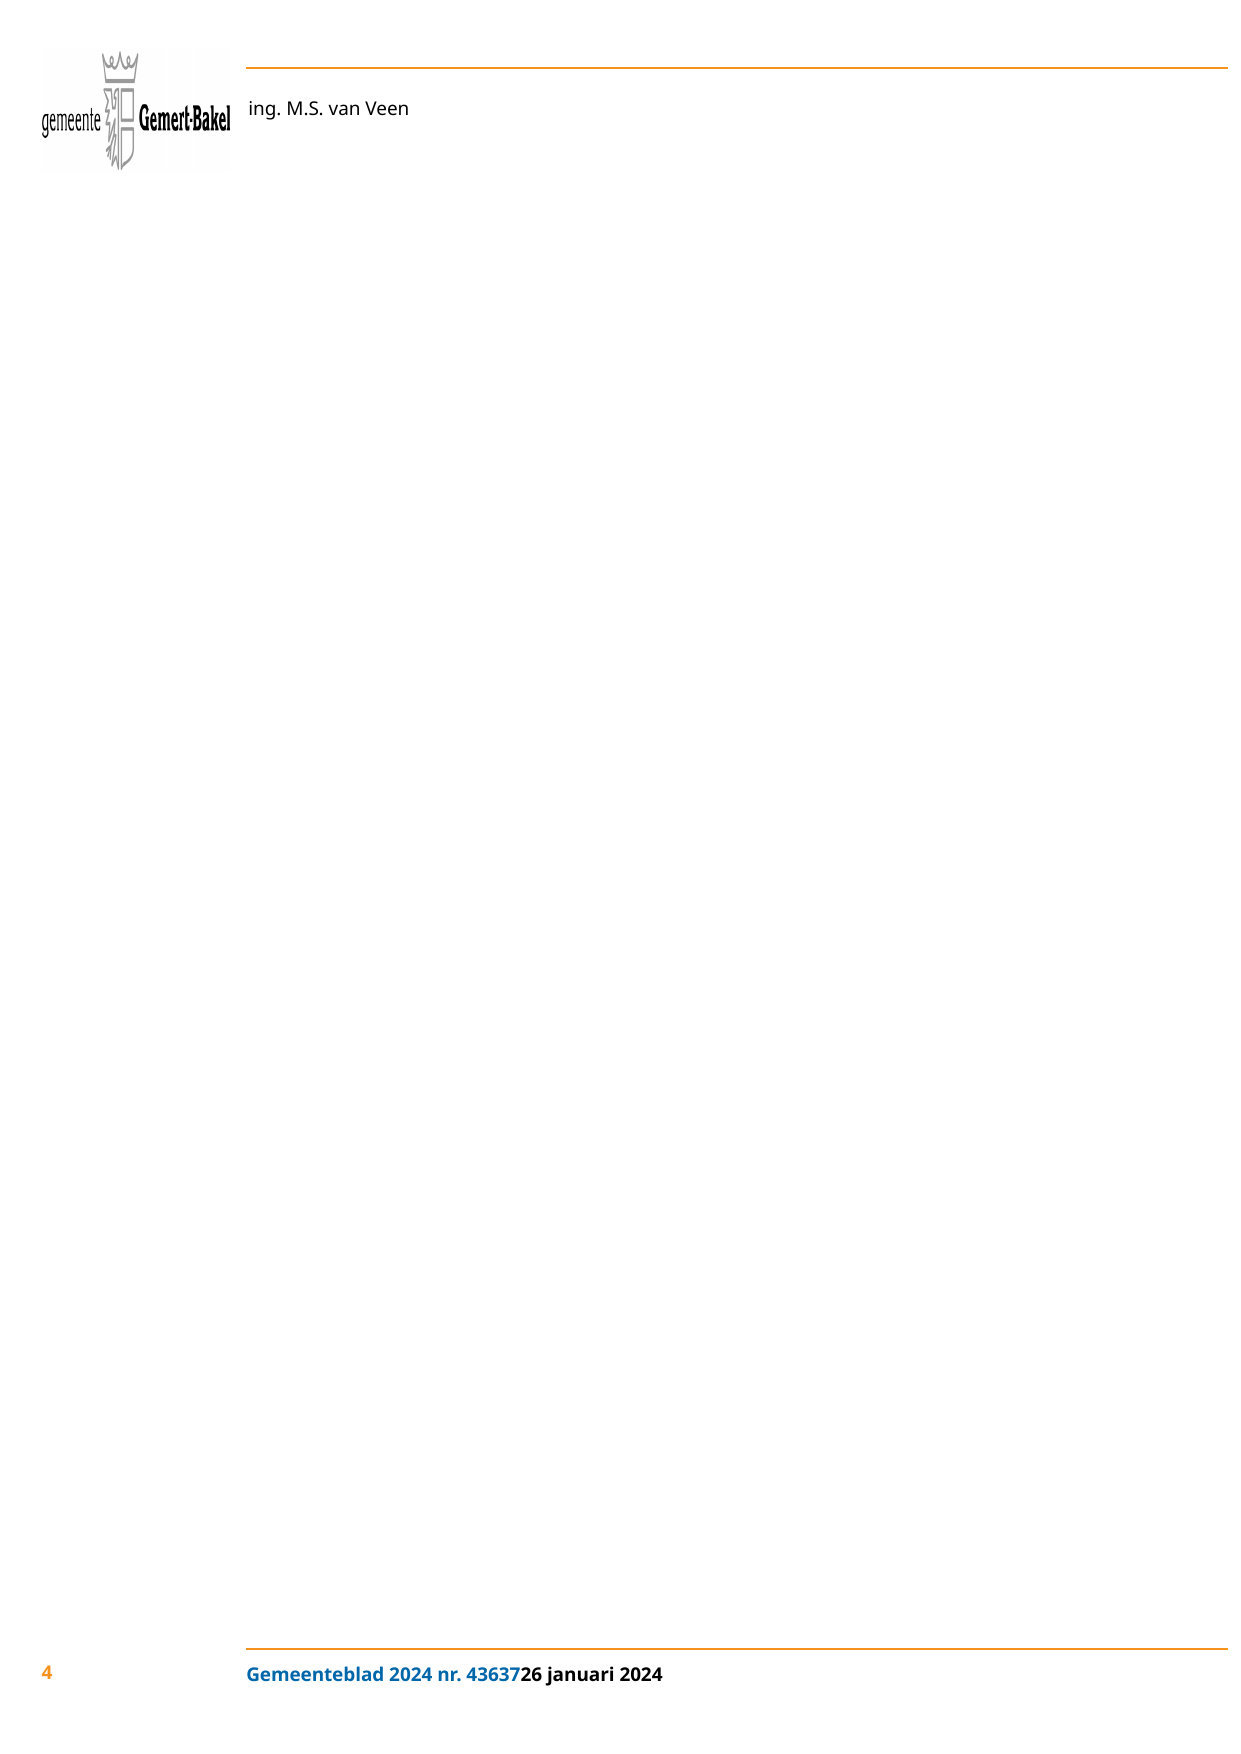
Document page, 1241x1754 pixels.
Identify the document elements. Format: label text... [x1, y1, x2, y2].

text ing. M.S. van Veen [248, 95, 1152, 121]
picture [41, 47, 231, 172]
